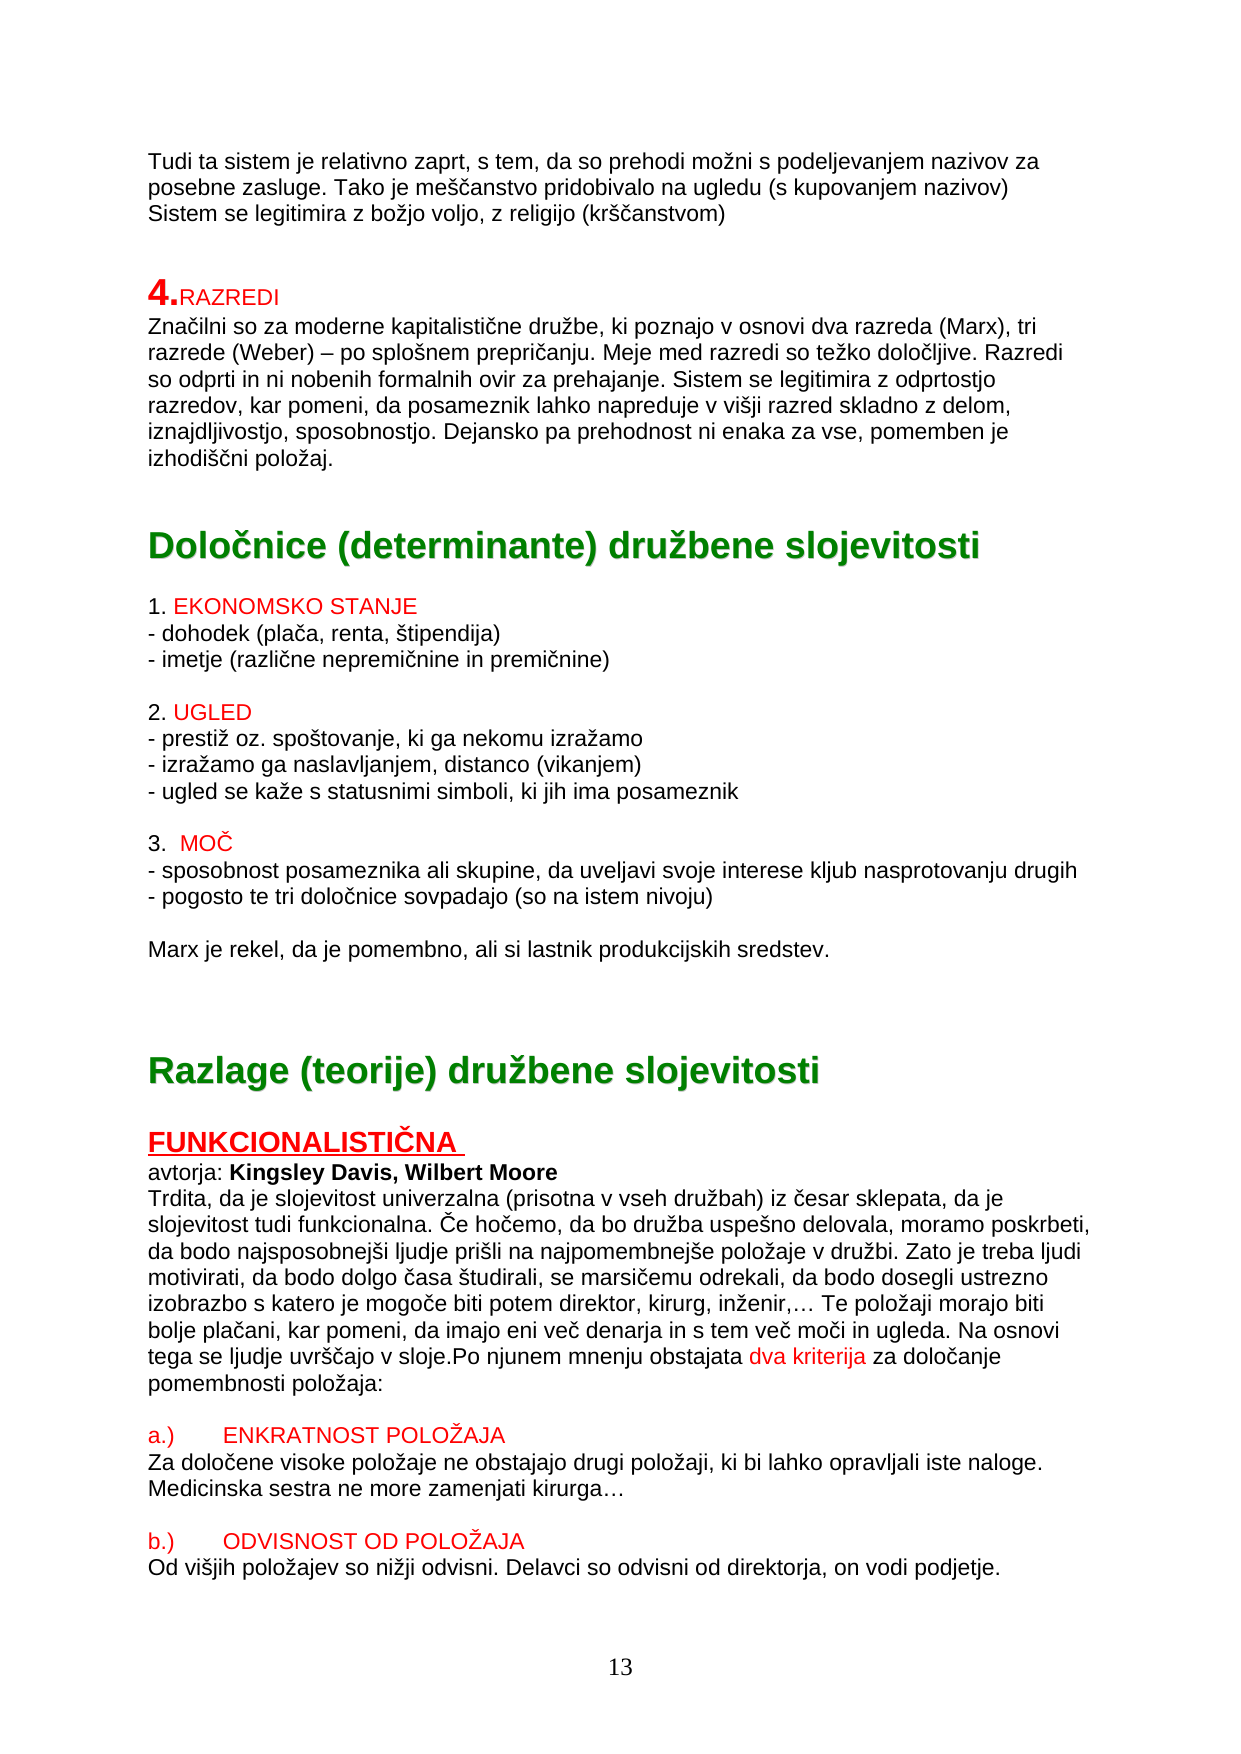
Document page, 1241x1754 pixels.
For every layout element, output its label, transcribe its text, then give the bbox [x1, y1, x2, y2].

text - sposobnost posameznika ali skupine, da uveljavi svoje interese kljub nasprotovanju drugih [148, 857, 1093, 883]
text 2. UGLED [148, 699, 1093, 725]
text - izražamo ga naslavljanjem, distanco (vikanjem) [148, 751, 1093, 778]
list ODVISNOST OD POLOŽAJA [148, 1528, 1093, 1554]
text Marx je rekel, da je pomembno, ali si lastnik produkcijskih sredstev. [148, 936, 1093, 962]
list ENKRATNOST POLOŽAJA [148, 1422, 1093, 1448]
text Sistem se legitimira z božjo voljo, z religijo (krščanstvom) [148, 200, 1093, 227]
text Razlage (teorije) družbene slojevitosti [148, 1048, 1093, 1092]
text - prestiž oz. spoštovanje, ki ga nekomu izražamo [148, 725, 1093, 751]
text 3. MOČ [148, 830, 1093, 857]
text Od višjih položajev so nižji odvisni. Delavci so odvisni od direktorja, on vodi podjetje. [148, 1554, 1093, 1580]
text Trdita, da je slojevitost univerzalna (prisotna v vseh družbah) iz česar sklepata, da je slojevitost tudi funkcionalna. Če hočemo, da bo družba uspešno delovala, moramo poskrbeti, da bodo najsposobnejši ljudje prišli na najpomembnejše položaje v družbi. Zato je treba ljudi motivirati, da bodo dolgo časa študirali, se marsičemu odrekali, da bodo dosegli ustrezno izobrazbo s katero je mogoče biti potem direktor, kirurg, inženir,… Te položaji morajo biti bolje plačani, kar pomeni, da imajo eni več denarja in s tem več moči in ugleda. Na osnovi tega se ljudje uvrščajo v sloje.Po njunem mnenju obstajata dva kriterija za določanje pomembnosti položaja: [148, 1185, 1093, 1396]
text - dohodek (plača, renta, štipendija) [148, 619, 1093, 646]
text FUNKCIONALISTIČNA [148, 1125, 1093, 1159]
text Za določene visoke položaje ne obstajajo drugi položaji, ki bi lahko opravljali iste naloge. Medicinska sestra ne more zamenjati kirurga… [148, 1448, 1093, 1501]
text Značilni so za moderne kapitalistične družbe, ki poznajo v osnovi dva razreda (Marx), tri razrede (Weber) – po splošnem prepričanju. Meje med razredi so težko določljive. Razredi so odprti in ni nobenih formalnih ovir za prehajanje. Sistem se legitimira z odprtostjo razredov, kar pomeni, da posameznik lahko napreduje v višji razred skladno z delom, iznajdljivostjo, sposobnostjo. Dejansko pa prehodnost ni enaka za vse, pomemben je izhodiščni položaj. [148, 313, 1093, 471]
text avtorja: Kingsley Davis, Wilbert Moore [148, 1159, 1093, 1185]
text - ugled se kaže s statusnimi simboli, ki jih ima posameznik [148, 778, 1093, 804]
text - pogosto te tri določnice sovpadajo (so na istem nivoju) [148, 883, 1093, 909]
text - imetje (različne nepremičnine in premičnine) [148, 646, 1093, 672]
text 1. EKONOMSKO STANJE [148, 593, 1093, 619]
text Določnice (determinante) družbene slojevitosti [148, 524, 1093, 567]
text Tudi ta sistem je relativno zaprt, s tem, da so prehodi možni s podeljevanjem nazivov za posebne zasluge. Tako je meščanstvo pridobivalo na ugledu (s kupovanjem nazivov) [148, 148, 1093, 200]
text 4.RAZREDI [148, 270, 1093, 313]
